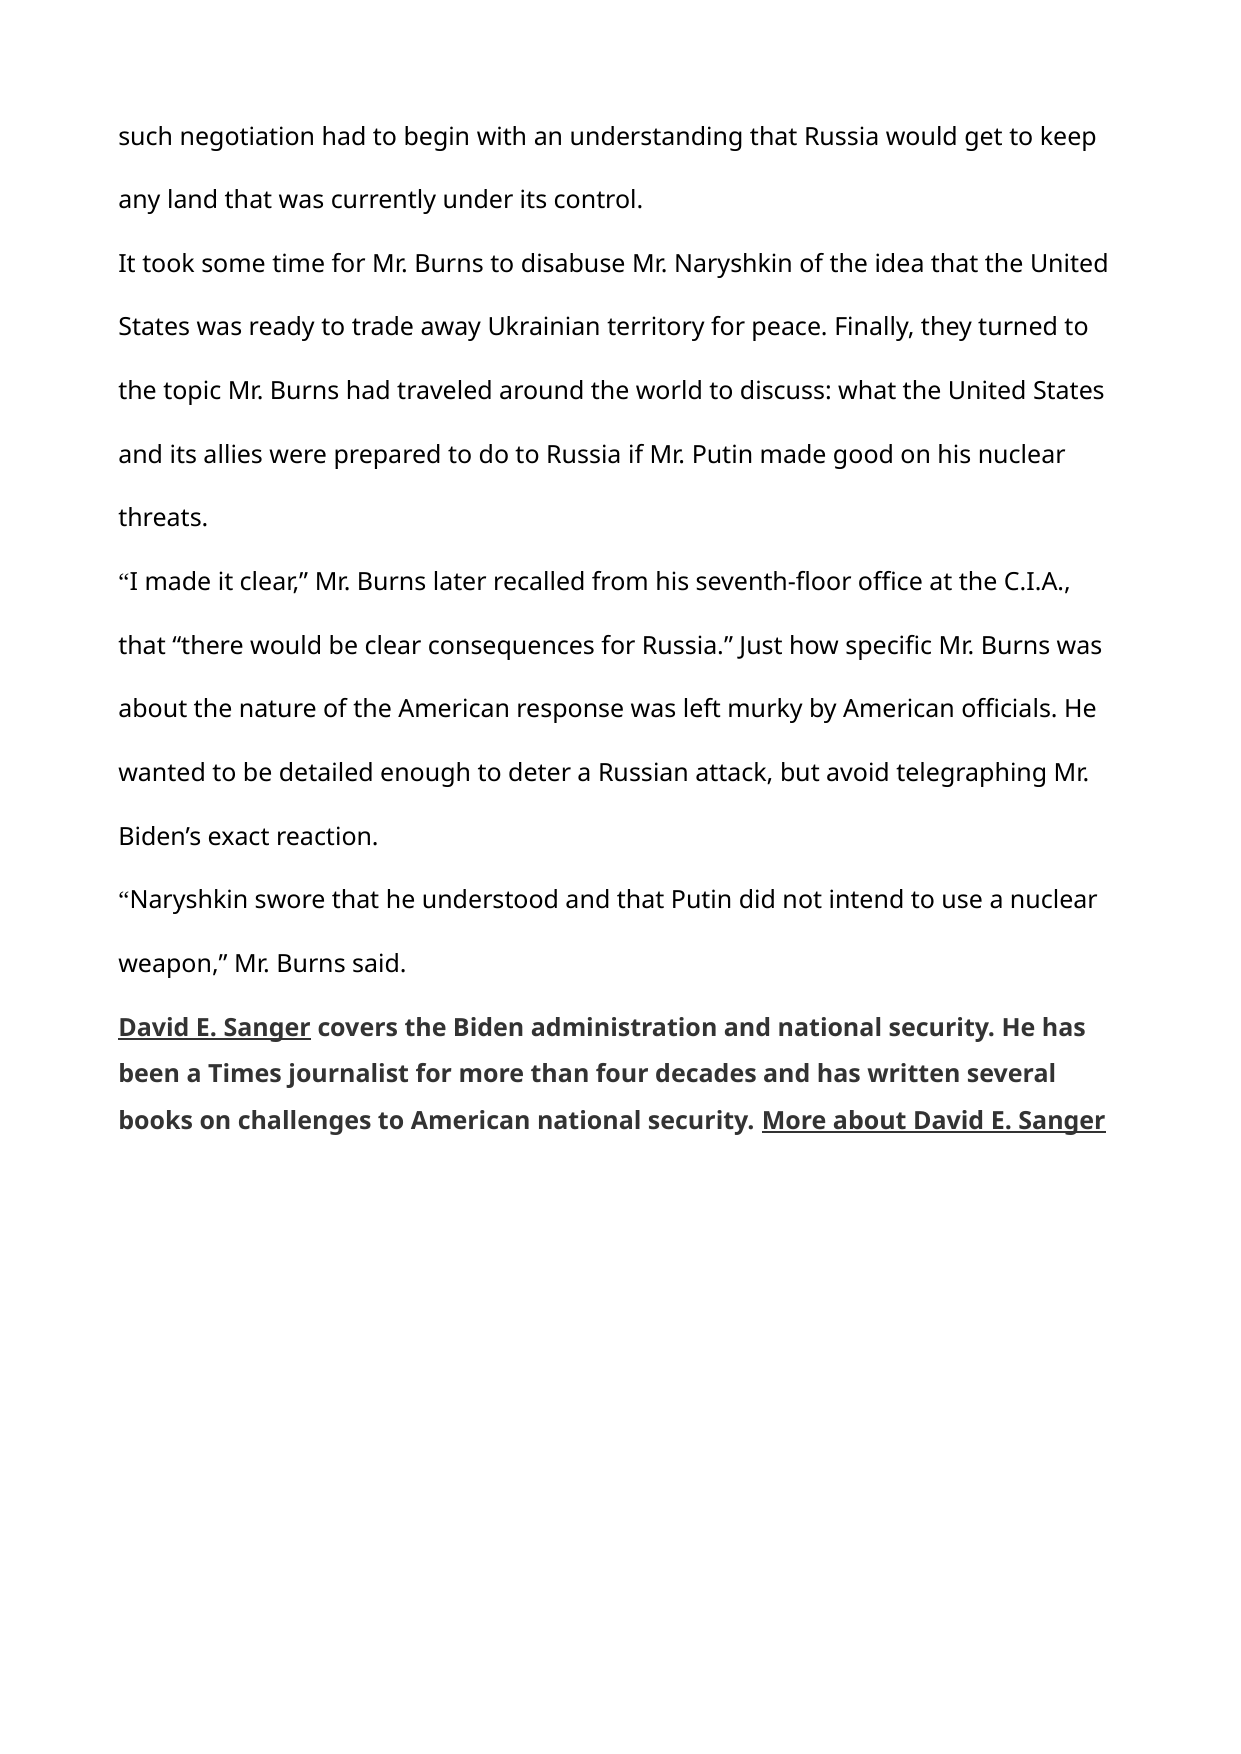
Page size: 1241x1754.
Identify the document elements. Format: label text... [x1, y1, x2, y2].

text It took some time for Mr. Burns to disabuse Mr. Naryshkin of the idea that the United States was ready to trade away Ukrainian territory for peace. Finally, they turned to the topic Mr. Burns had traveled around the world to discuss: what the United States and its allies were prepared to do to Russia if Mr. Putin made good on his nuclear threats. [118, 245, 1122, 534]
text “Naryshkin swore that he understood and that Putin did not intend to use a nuclear weapon,” Mr. Burns said. [118, 882, 1122, 979]
text such negotiation had to begin with an understanding that Russia would get to keep any land that was currently under its control. [118, 118, 1122, 216]
text “I made it clear,” Mr. Burns later recalled from his seventh-floor office at the C.I.A., that “there would be clear consequences for Russia.” Just how specific Mr. Burns was about the nature of the American response was left murky by American officials. He wanted to be detailed enough to deter a Russian attack, but avoid telegraphing Mr. Biden’s exact reaction. [118, 564, 1122, 852]
text David E. Sanger covers the Biden administration and national security. He has been a Times journalist for more than four decades and has written several books on challenges to American national security. More about David E. Sanger [118, 1009, 1122, 1136]
